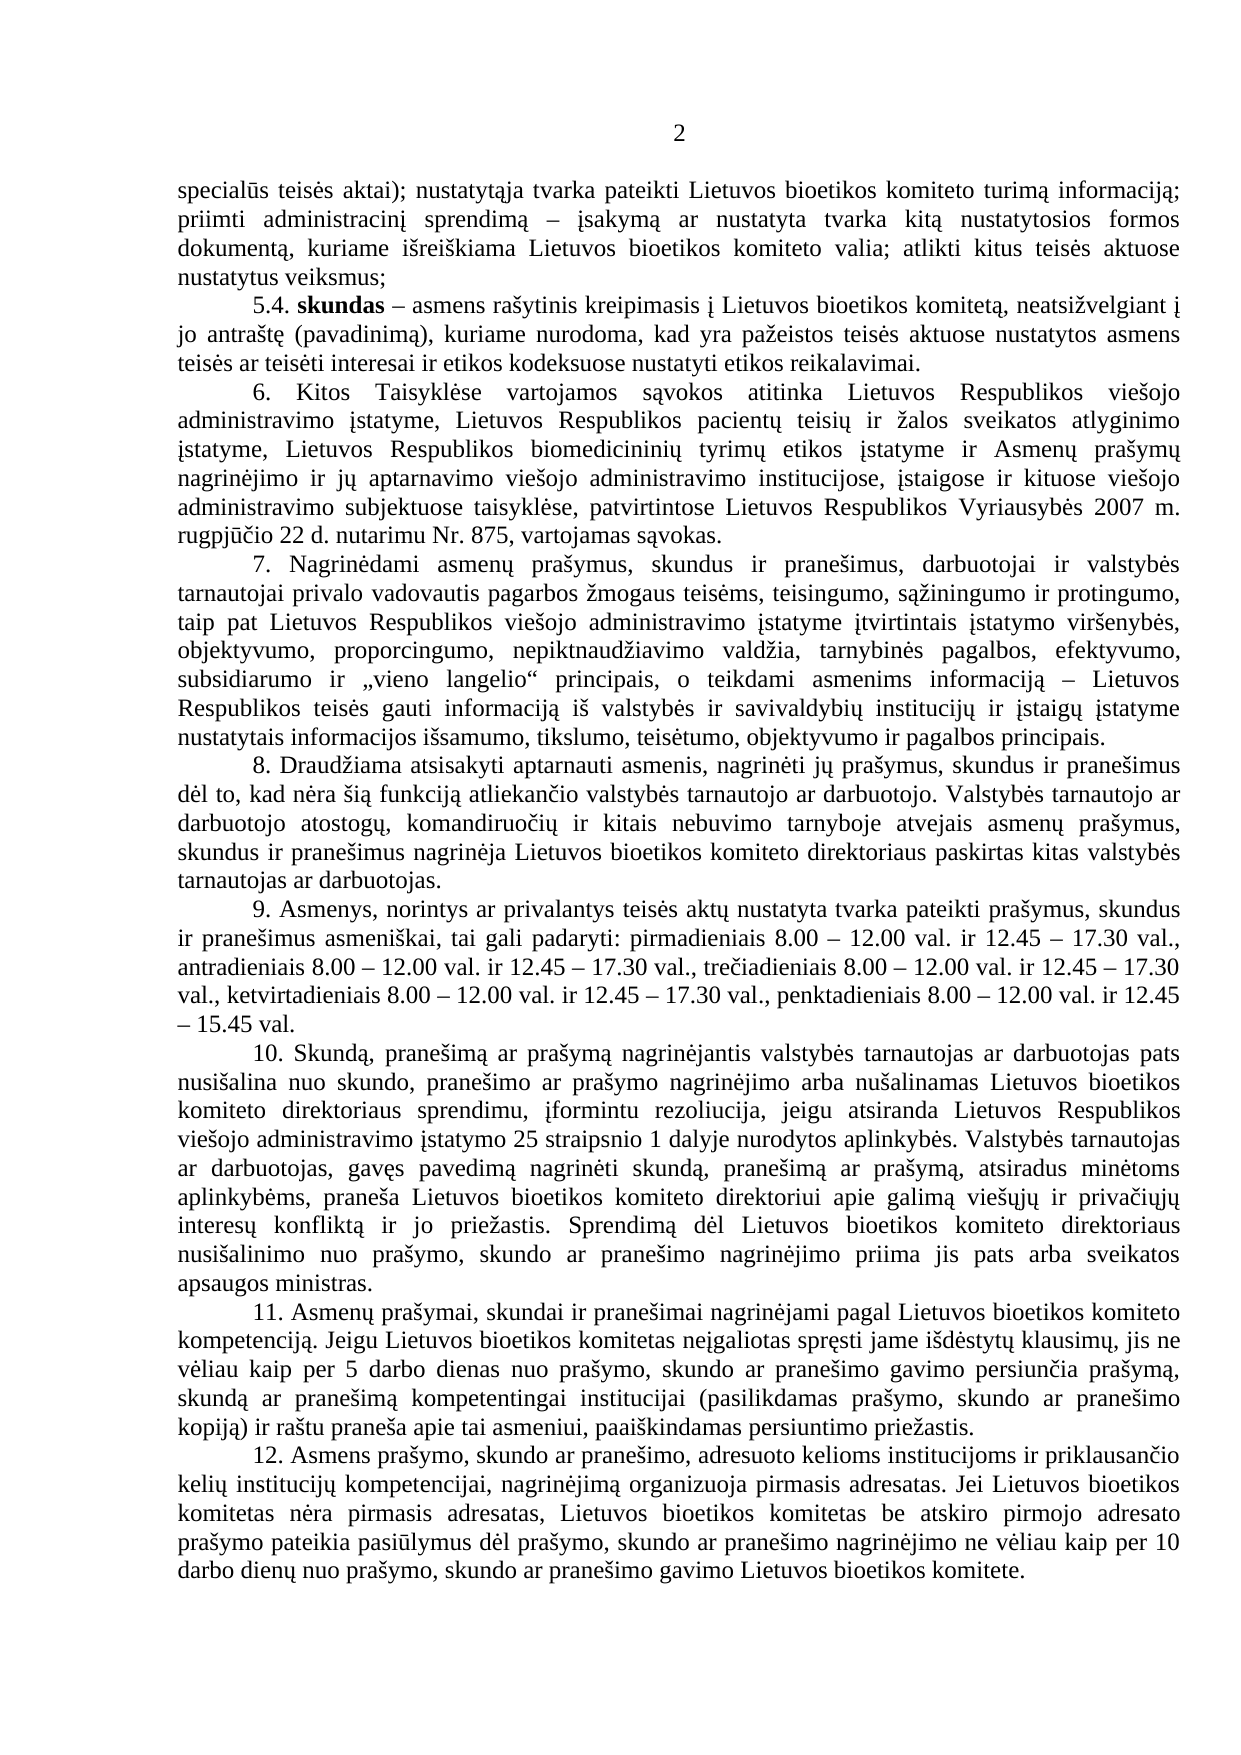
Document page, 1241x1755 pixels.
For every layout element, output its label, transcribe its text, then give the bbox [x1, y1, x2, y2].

text 10. Skundą, pranešimą ar prašymą nagrinėjantis valstybės tarnautojas ar darbuotojas pats nusišalina nuo skundo, pranešimo ar prašymo nagrinėjimo arba nušalinamas Lietuvos bioetikos komiteto direktoriaus sprendimu, įformintu rezoliucija, jeigu atsiranda Lietuvos Respublikos viešojo administravimo įstatymo 25 straipsnio 1 dalyje nurodytos aplinkybės. Valstybės tarnautojas ar darbuotojas, gavęs pavedimą nagrinėti skundą, pranešimą ar prašymą, atsiradus minėtoms aplinkybėms, praneša Lietuvos bioetikos komiteto direktoriui apie galimą viešųjų ir privačiųjų interesų konfliktą ir jo priežastis. Sprendimą dėl Lietuvos bioetikos komiteto direktoriaus nusišalinimo nuo prašymo, skundo ar pranešimo nagrinėjimo priima jis pats arba sveikatos apsaugos ministras. [177, 1038, 1181, 1297]
text 6. Kitos Taisyklėse vartojamos sąvokos atitinka Lietuvos Respublikos viešojo administravimo įstatyme, Lietuvos Respublikos pacientų teisių ir žalos sveikatos atlyginimo įstatyme, Lietuvos Respublikos biomedicininių tyrimų etikos įstatyme ir Asmenų prašymų nagrinėjimo ir jų aptarnavimo viešojo administravimo institucijose, įstaigose ir kituose viešojo administravimo subjektuose taisyklėse, patvirtintose Lietuvos Respublikos Vyriausybės 2007 m. rugpjūčio 22 d. nutarimu Nr. 875, vartojamas sąvokas. [177, 377, 1181, 549]
text 12. Asmens prašymo, skundo ar pranešimo, adresuoto kelioms institucijoms ir priklausančio kelių institucijų kompetencijai, nagrinėjimą organizuoja pirmasis adresatas. Jei Lietuvos bioetikos komitetas nėra pirmasis adresatas, Lietuvos bioetikos komitetas be atskiro pirmojo adresato prašymo pateikia pasiūlymus dėl prašymo, skundo ar pranešimo nagrinėjimo ne vėliau kaip per 10 darbo dienų nuo prašymo, skundo ar pranešimo gavimo Lietuvos bioetikos komitete. [177, 1441, 1181, 1584]
text 5.4. skundas – asmens rašytinis kreipimasis į Lietuvos bioetikos komitetą, neatsižvelgiant į jo antraštę (pavadinimą), kuriame nurodoma, kad yra pažeistos teisės aktuose nustatytos asmens teisės ar teisėti interesai ir etikos kodeksuose nustatyti etikos reikalavimai. [177, 291, 1181, 377]
text 8. Draudžiama atsisakyti aptarnauti asmenis, nagrinėti jų prašymus, skundus ir pranešimus dėl to, kad nėra šią funkciją atliekančio valstybės tarnautojo ar darbuotojo. Valstybės tarnautojo ar darbuotojo atostogų, komandiruočių ir kitais nebuvimo tarnyboje atvejais asmenų prašymus, skundus ir pranešimus nagrinėja Lietuvos bioetikos komiteto direktoriaus paskirtas kitas valstybės tarnautojas ar darbuotojas. [177, 751, 1181, 894]
text 7. Nagrinėdami asmenų prašymus, skundus ir pranešimus, darbuotojai ir valstybės tarnautojai privalo vadovautis pagarbos žmogaus teisėms, teisingumo, sąžiningumo ir protingumo, taip pat Lietuvos Respublikos viešojo administravimo įstatyme įtvirtintais įstatymo viršenybės, objektyvumo, proporcingumo, nepiktnaudžiavimo valdžia, tarnybinės pagalbos, efektyvumo, subsidiarumo ir „vieno langelio“ principais, o teikdami asmenims informaciją – Lietuvos Respublikos teisės gauti informaciją iš valstybės ir savivaldybių institucijų ir įstaigų įstatyme nustatytais informacijos išsamumo, tikslumo, teisėtumo, objektyvumo ir pagalbos principais. [177, 549, 1181, 751]
text 9. Asmenys, norintys ar privalantys teisės aktų nustatyta tvarka pateikti prašymus, skundus ir pranešimus asmeniškai, tai gali padaryti: pirmadieniais 8.00 – 12.00 val. ir 12.45 – 17.30 val., antradieniais 8.00 – 12.00 val. ir 12.45 – 17.30 val., trečiadieniais 8.00 – 12.00 val. ir 12.45 – 17.30 val., ketvirtadieniais 8.00 – 12.00 val. ir 12.45 – 17.30 val., penktadieniais 8.00 – 12.00 val. ir 12.45 – 15.45 val. [177, 894, 1181, 1038]
text specialūs teisės aktai); nustatytąja tvarka pateikti Lietuvos bioetikos komiteto turimą informaciją; priimti administracinį sprendimą – įsakymą ar nustatyta tvarka kitą nustatytosios formos dokumentą, kuriame išreiškiama Lietuvos bioetikos komiteto valia; atlikti kitus teisės aktuose nustatytus veiksmus; [177, 176, 1181, 291]
text 11. Asmenų prašymai, skundai ir pranešimai nagrinėjami pagal Lietuvos bioetikos komiteto kompetenciją. Jeigu Lietuvos bioetikos komitetas neįgaliotas spręsti jame išdėstytų klausimų, jis ne vėliau kaip per 5 darbo dienas nuo prašymo, skundo ar pranešimo gavimo persiunčia prašymą, skundą ar pranešimą kompetentingai institucijai (pasilikdamas prašymo, skundo ar pranešimo kopiją) ir raštu praneša apie tai asmeniui, paaiškindamas persiuntimo priežastis. [177, 1297, 1181, 1441]
